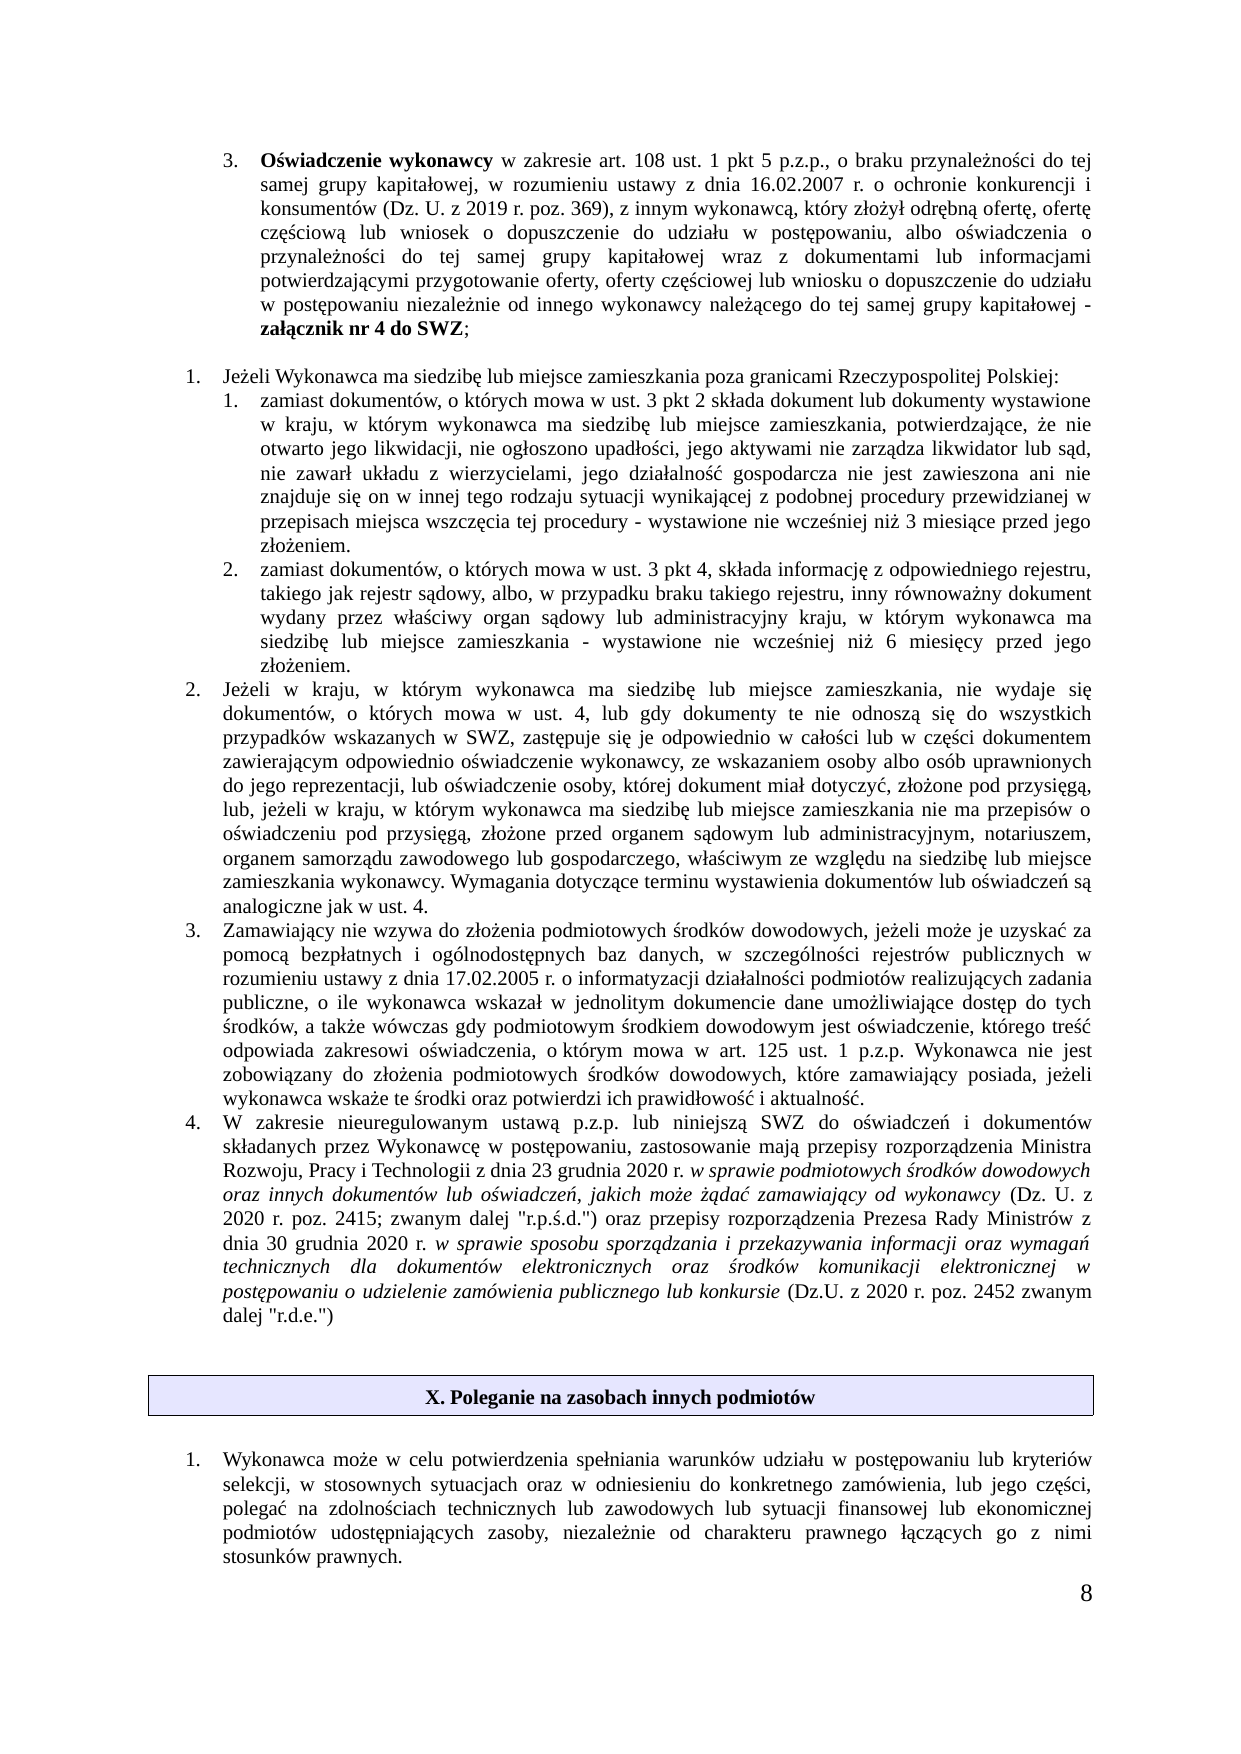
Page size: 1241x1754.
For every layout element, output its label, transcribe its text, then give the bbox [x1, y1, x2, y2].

table_header X. Poleganie na zasobach innych podmiotów [149, 1376, 1093, 1415]
list Zamawiający nie wzywa do złożenia podmiotowych środków dowodowych, jeżeli może je uzyskać za pomocą bezpłatnych i ogólnodostępnych baz danych, w szczególności rejestrów publicznych w rozumieniu ustawy z dnia 17.02.2005 r. o informatyzacji działalności podmiotów realizujących zadania publiczne, o ile wykonawca wskazał w jednolitym dokumencie dane umożliwiające dostęp do tych środków, a także wówczas gdy podmiotowym środkiem dowodowym jest oświadczenie, którego treść odpowiada zakresowi oświadczenia, o którym mowa w art. 125 ust. 1 p.z.p. Wykonawca nie jest zobowiązany do złożenia podmiotowych środków dowodowych, które zamawiający posiada, jeżeli wykonawca wskaże te środki oraz potwierdzi ich prawidłowość i aktualność. [185, 918, 1093, 1110]
list Jeżeli w kraju, w którym wykonawca ma siedzibę lub miejsce zamieszkania, nie wydaje się dokumentów, o których mowa w ust. 4, lub gdy dokumenty te nie odnoszą się do wszystkich przypadków wskazanych w SWZ, zastępuje się je odpowiednio w całości lub w części dokumentem zawierającym odpowiednio oświadczenie wykonawcy, ze wskazaniem osoby albo osób uprawnionych do jego reprezentacji, lub oświadczenie osoby, której dokument miał dotyczyć, złożone pod przysięgą, lub, jeżeli w kraju, w którym wykonawca ma siedzibę lub miejsce zamieszkania nie ma przepisów o oświadczeniu pod przysięgą, złożone przed organem sądowym lub administracyjnym, notariuszem, organem samorządu zawodowego lub gospodarczego, właściwym ze względu na siedzibę lub miejsce zamieszkania wykonawcy. Wymagania dotyczące terminu wystawienia dokumentów lub oświadczeń są analogiczne jak w ust. 4. [185, 677, 1093, 918]
list Oświadczenie wykonawcy w zakresie art. 108 ust. 1 pkt 5 p.z.p., o braku przynależności do tej samej grupy kapitałowej, w rozumieniu ustawy z dnia 16.02.2007 r. o ochronie konkurencji i konsumentów (Dz. U. z 2019 r. poz. 369), z innym wykonawcą, który złożył odrębną ofertę, ofertę częściową lub wniosek o dopuszczenie do udziału w postępowaniu, albo oświadczenia o przynależności do tej samej grupy kapitałowej wraz z dokumentami lub informacjami potwierdzającymi przygotowanie oferty, oferty częściowej lub wniosku o dopuszczenie do udziału w postępowaniu niezależnie od innego wykonawcy należącego do tej samej grupy kapitałowej - załącznik nr 4 do SWZ; [223, 148, 1093, 340]
list Jeżeli Wykonawca ma siedzibę lub miejsce zamieszkania poza granicami Rzeczypospolitej Polskiej: [185, 364, 1093, 388]
list W zakresie nieuregulowanym ustawą p.z.p. lub niniejszą SWZ do oświadczeń i dokumentów składanych przez Wykonawcę w postępowaniu, zastosowanie mają przepisy rozporządzenia Ministra Rozwoju, Pracy i Technologii z dnia 23 grudnia 2020 r. w sprawie podmiotowych środków dowodowych oraz innych dokumentów lub oświadczeń, jakich może żądać zamawiający od wykonawcy (Dz. U. z 2020 r. poz. 2415; zwanym dalej "r.p.ś.d.") oraz przepisy rozporządzenia Prezesa Rady Ministrów z dnia 30 grudnia 2020 r. w sprawie sposobu sporządzania i przekazywania informacji oraz wymagań technicznych dla dokumentów elektronicznych oraz środków komunikacji elektronicznej w postępowaniu o udzielenie zamówienia publicznego lub konkursie (Dz.U. z 2020 r. poz. 2452 zwanym dalej "r.d.e.") [185, 1110, 1093, 1327]
list Wykonawca może w celu potwierdzenia spełniania warunków udziału w postępowaniu lub kryteriów selekcji, w stosownych sytuacjach oraz w odniesieniu do konkretnego zamówienia, lub jego części, polegać na zdolnościach technicznych lub zawodowych lub sytuacji finansowej lub ekonomicznej podmiotów udostępniających zasoby, niezależnie od charakteru prawnego łączących go z nimi stosunków prawnych. [185, 1447, 1093, 1568]
list zamiast dokumentów, o których mowa w ust. 3 pkt 2 składa dokument lub dokumenty wystawione w kraju, w którym wykonawca ma siedzibę lub miejsce zamieszkania, potwierdzające, że nie otwarto jego likwidacji, nie ogłoszono upadłości, jego aktywami nie zarządza likwidator lub sąd, nie zawarł układu z wierzycielami, jego działalność gospodarcza nie jest zawieszona ani nie znajduje się on w innej tego rodzaju sytuacji wynikającej z podobnej procedury przewidzianej w przepisach miejsca wszczęcia tej procedury - wystawione nie wcześniej niż 3 miesiące przed jego złożeniem. [223, 388, 1093, 557]
list zamiast dokumentów, o których mowa w ust. 3 pkt 4, składa informację z odpowiedniego rejestru, takiego jak rejestr sądowy, albo, w przypadku braku takiego rejestru, inny równoważny dokument wydany przez właściwy organ sądowy lub administracyjny kraju, w którym wykonawca ma siedzibę lub miejsce zamieszkania - wystawione nie wcześniej niż 6 miesięcy przed jego złożeniem. [223, 557, 1093, 677]
